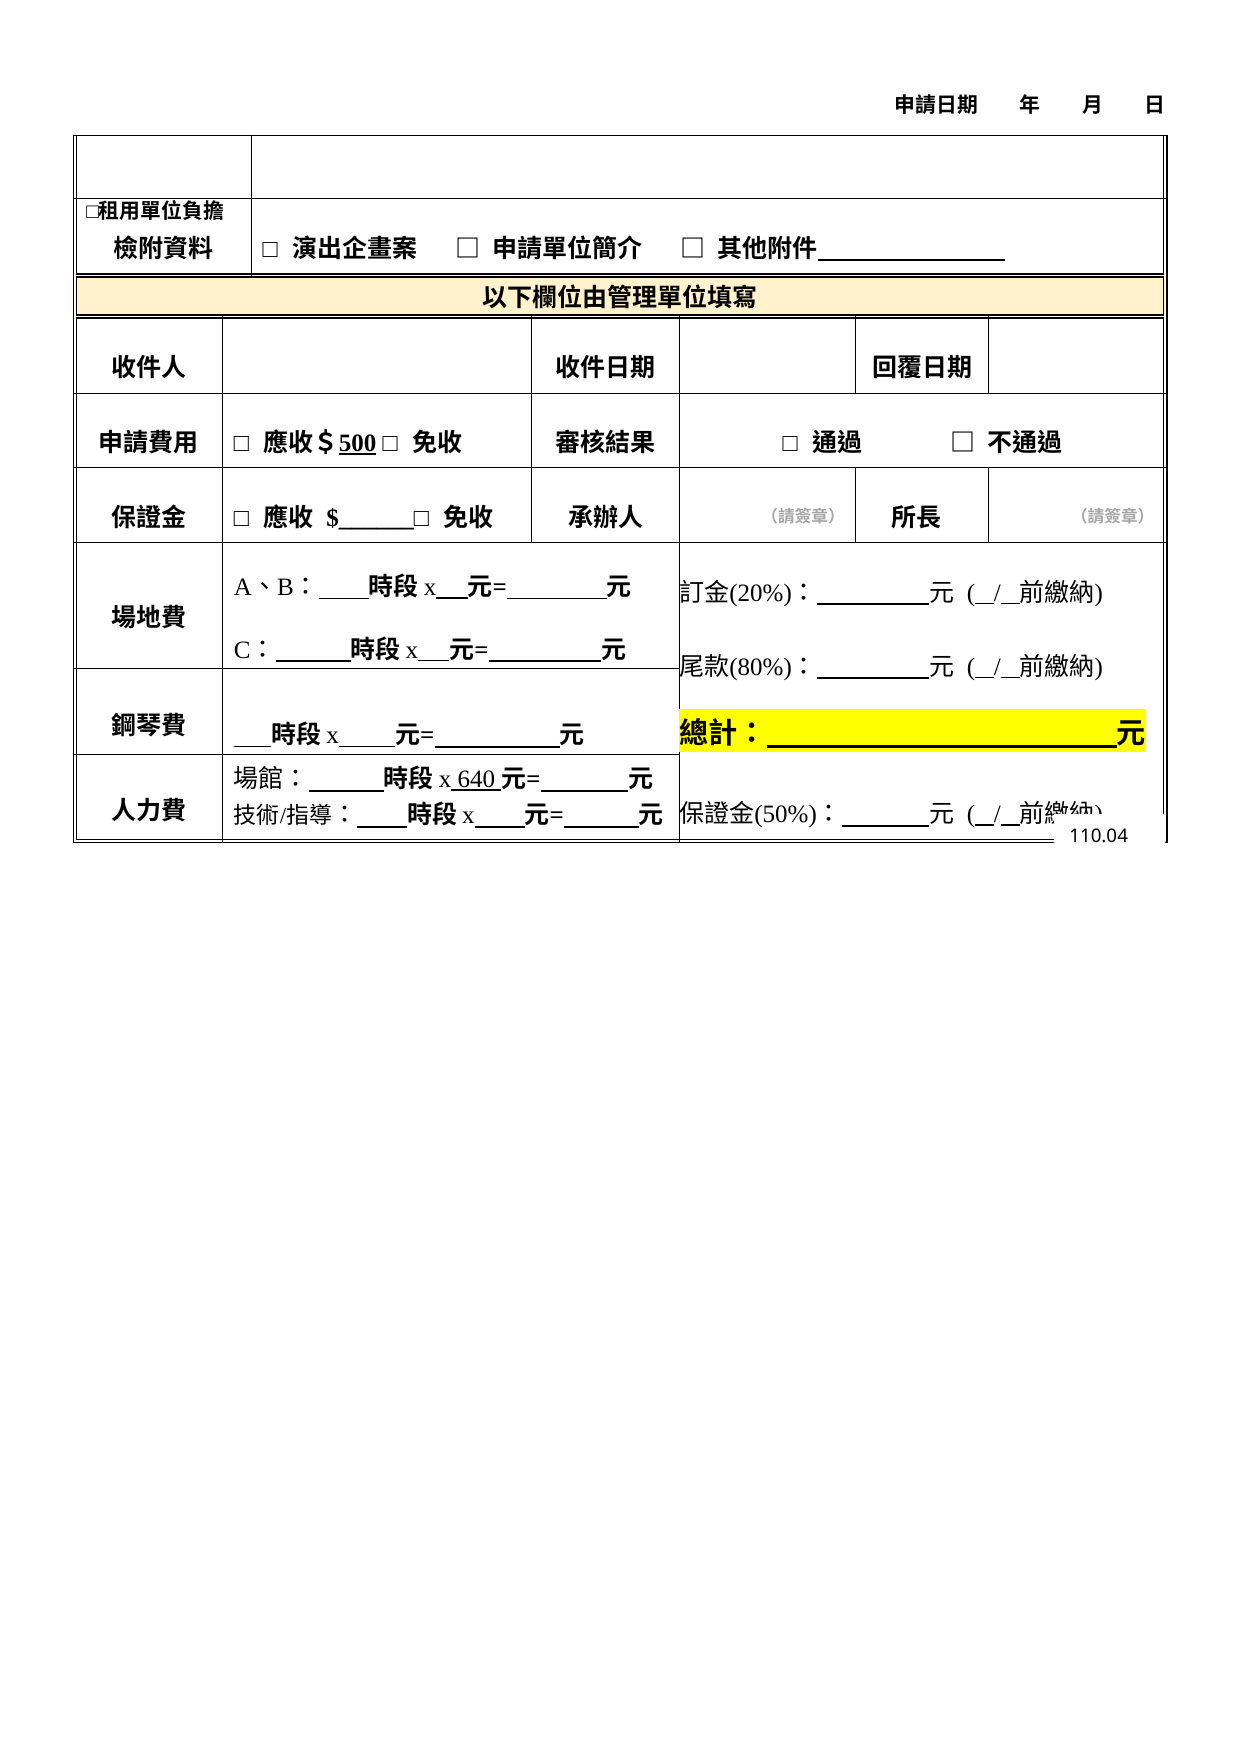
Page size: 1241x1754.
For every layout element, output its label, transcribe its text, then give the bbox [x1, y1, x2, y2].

table_cell （請簽章） [989, 468, 1163, 542]
table_cell □ 演出企畫案 □ 申請單位簡介 □ 其他附件 [252, 199, 1163, 273]
table_cell 收件人 [77, 319, 222, 392]
table_cell 回覆日期 [856, 319, 988, 392]
table_cell 審核結果 [532, 394, 679, 467]
table_cell [989, 319, 1163, 392]
table_cell 申請費用 [77, 394, 222, 467]
table_cell 人力費 [77, 755, 222, 838]
table_cell 所長 [856, 468, 988, 542]
table_cell [680, 319, 855, 392]
table_cell 訂金(20%)： 元 ( / 前繳納) 尾款(80%)： 元 ( / 前繳納) 總計： 元 保證金(50%)： 元 ( / 前繳納) [680, 543, 1165, 854]
table_cell 專業人力需求 （配置規定請詳閱管理辦法） □租用單位負擔 [77, 136, 251, 198]
table_cell 時段x 元= 元 [223, 669, 679, 754]
table_cell A、B： 時段x 元= 元 C： 時段x 元= 元 [223, 543, 679, 668]
table_cell [223, 319, 531, 392]
table_cell 承辦人 [532, 468, 679, 542]
table_cell 收件日期 [532, 319, 679, 392]
table_cell □ 通過 □ 不通過 [680, 394, 1163, 467]
table_cell 鋼琴費 [77, 669, 222, 754]
table_cell □ 應收 $______□ 免收 [223, 468, 531, 542]
table_cell （請簽章） [680, 468, 855, 542]
table_cell 場地費 [77, 543, 222, 668]
table_cell 檢附資料 [77, 199, 251, 273]
table_cell 以下欄位由管理單位填寫 [77, 278, 1163, 314]
table_cell 場館： 時段x 640 元= 元 技術/指導： 時段x 元= 元 [223, 755, 679, 838]
table_cell □ 應收＄500 □ 免收 [223, 394, 531, 467]
table_cell 保證金 [77, 468, 222, 542]
table_cell [252, 136, 1163, 198]
